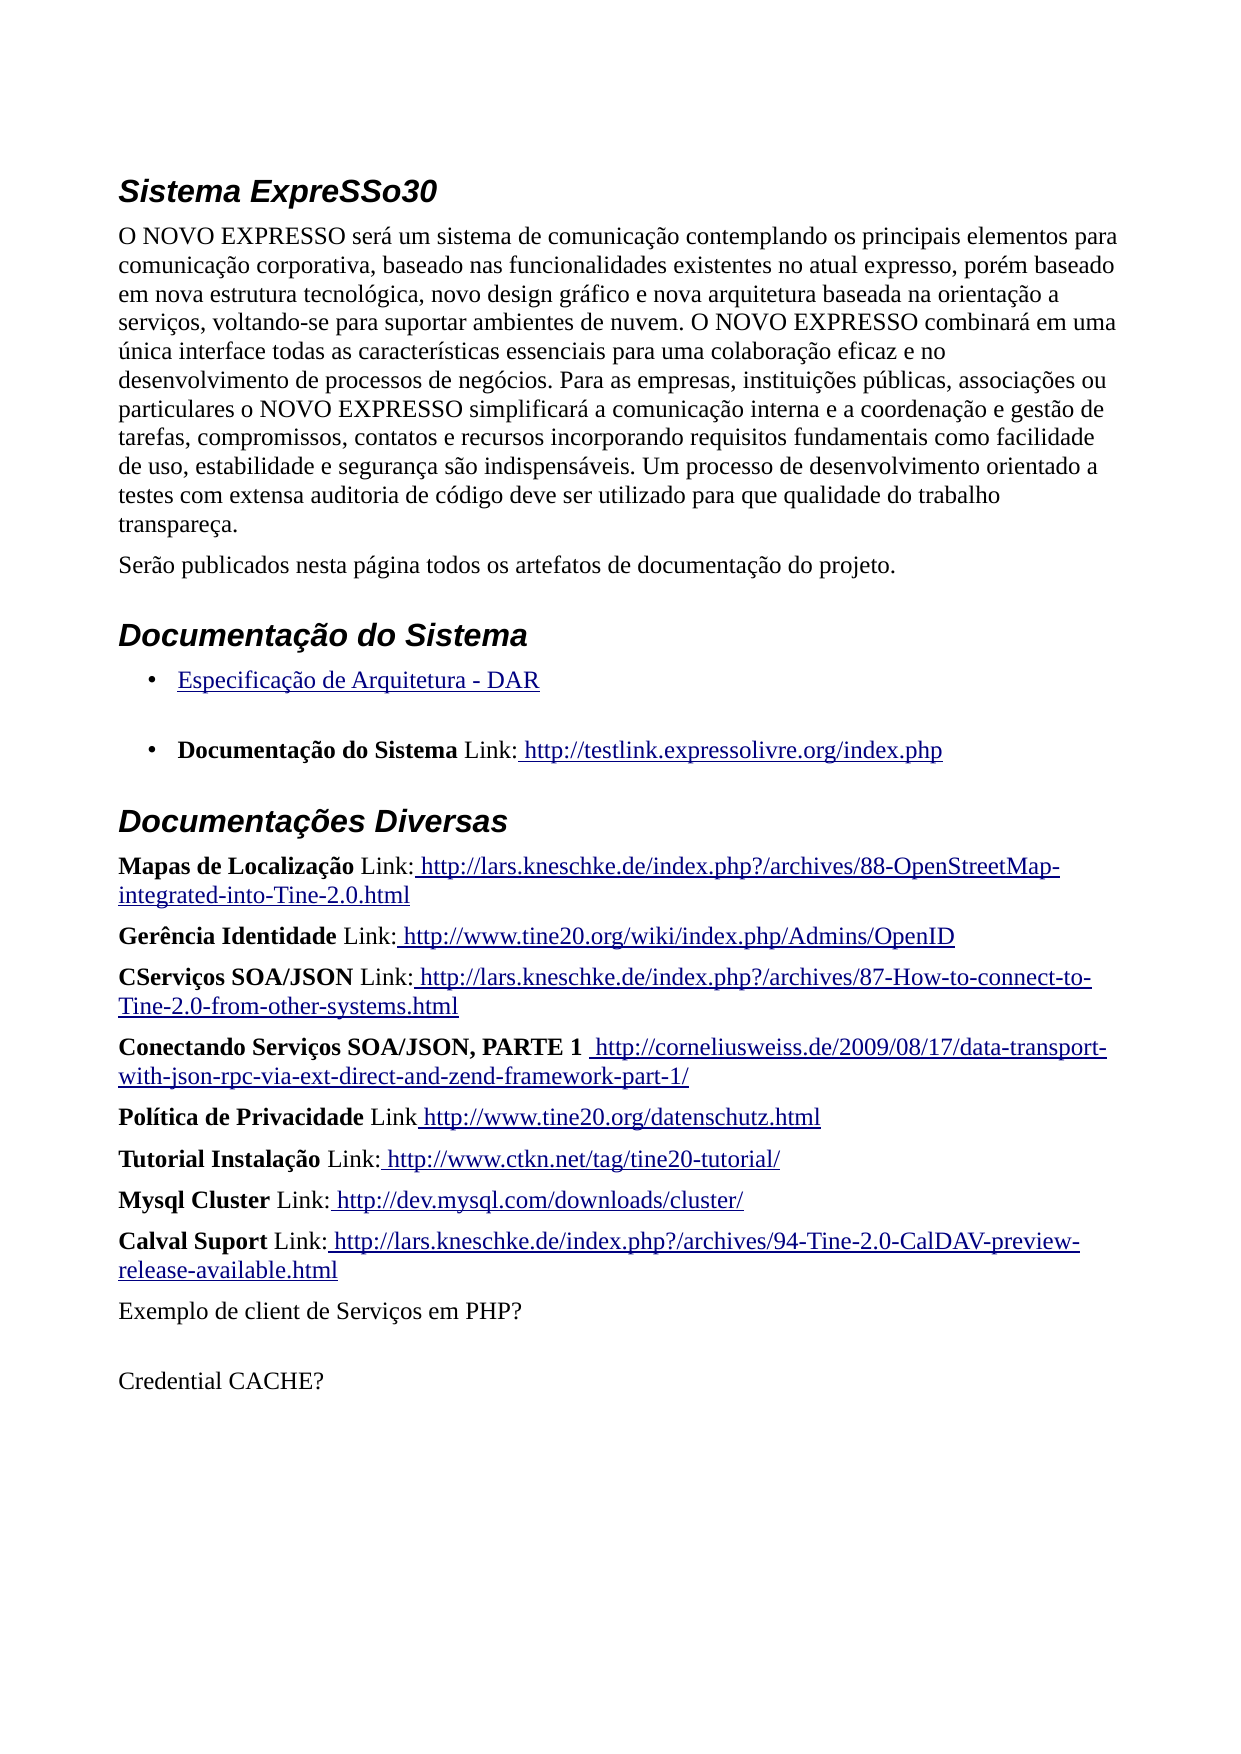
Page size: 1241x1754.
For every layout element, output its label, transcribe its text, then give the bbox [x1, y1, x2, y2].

subtitle Documentação do Sistema [118, 616, 1122, 653]
text CServiços SOA/JSON Link: http://lars.kneschke.de/index.php?/archives/87-How-to-connect-to-Tine-2.0-from-other-systems.html [118, 962, 1122, 1020]
text Exemplo de client de Serviços em PHP? [118, 1296, 1122, 1354]
subtitle Sistema ExpreSSo30 [118, 172, 1122, 209]
text Conectando Serviços SOA/JSON, PARTE 1 http://corneliusweiss.de/2009/08/17/data-transport-with-json-rpc-via-ext-direct-and-zend-framework-part-1/ [118, 1032, 1122, 1090]
text Calval Suport Link: http://lars.kneschke.de/index.php?/archives/94-Tine-2.0-CalDAV-preview-release-available.html [118, 1226, 1122, 1284]
text O NOVO EXPRESSO será um sistema de comunicação contemplando os principais elementos para comunicação corporativa, baseado nas funcionalidades existentes no atual expresso, porém baseado em nova estrutura tecnológica, novo design gráfico e nova arquitetura baseada na orientação a serviços, voltando-se para suportar ambientes de nuvem. O NOVO EXPRESSO combinará em uma única interface todas as características essenciais para uma colaboração eficaz e no desenvolvimento de processos de negócios. Para as empresas, instituições públicas, associações ou particulares o NOVO EXPRESSO simplificará a comunicação interna e a coordenação e gestão de tarefas, compromissos, contatos e recursos incorporando requisitos fundamentais como facilidade de uso, estabilidade e segurança são indispensáveis. Um processo de desenvolvimento orientado a testes com extensa auditoria de código deve ser utilizado para que qualidade do trabalho transpareça. [118, 221, 1122, 537]
text Mapas de Localização Link: http://lars.kneschke.de/index.php?/archives/88-OpenStreetMap-integrated-into-Tine-2.0.html [118, 851, 1122, 909]
text Mysql Cluster Link: http://dev.mysql.com/downloads/cluster/ [118, 1185, 1122, 1214]
list Documentação do Sistema Link: http://testlink.expressolivre.org/index.php [148, 736, 1122, 764]
text Política de Privacidade Link http://www.tine20.org/datenschutz.html [118, 1102, 1122, 1131]
text Serão publicados nesta página todos os artefatos de documentação do projeto. [118, 550, 1122, 579]
text Tutorial Instalação Link: http://www.ctkn.net/tag/tine20-tutorial/ [118, 1144, 1122, 1172]
text Credential CACHE? [118, 1366, 1122, 1424]
list Especificação de Arquitetura - DAR [148, 666, 1122, 723]
subtitle Documentações Diversas [118, 802, 1122, 839]
text Gerência Identidade Link: http://www.tine20.org/wiki/index.php/Admins/OpenID [118, 921, 1122, 950]
